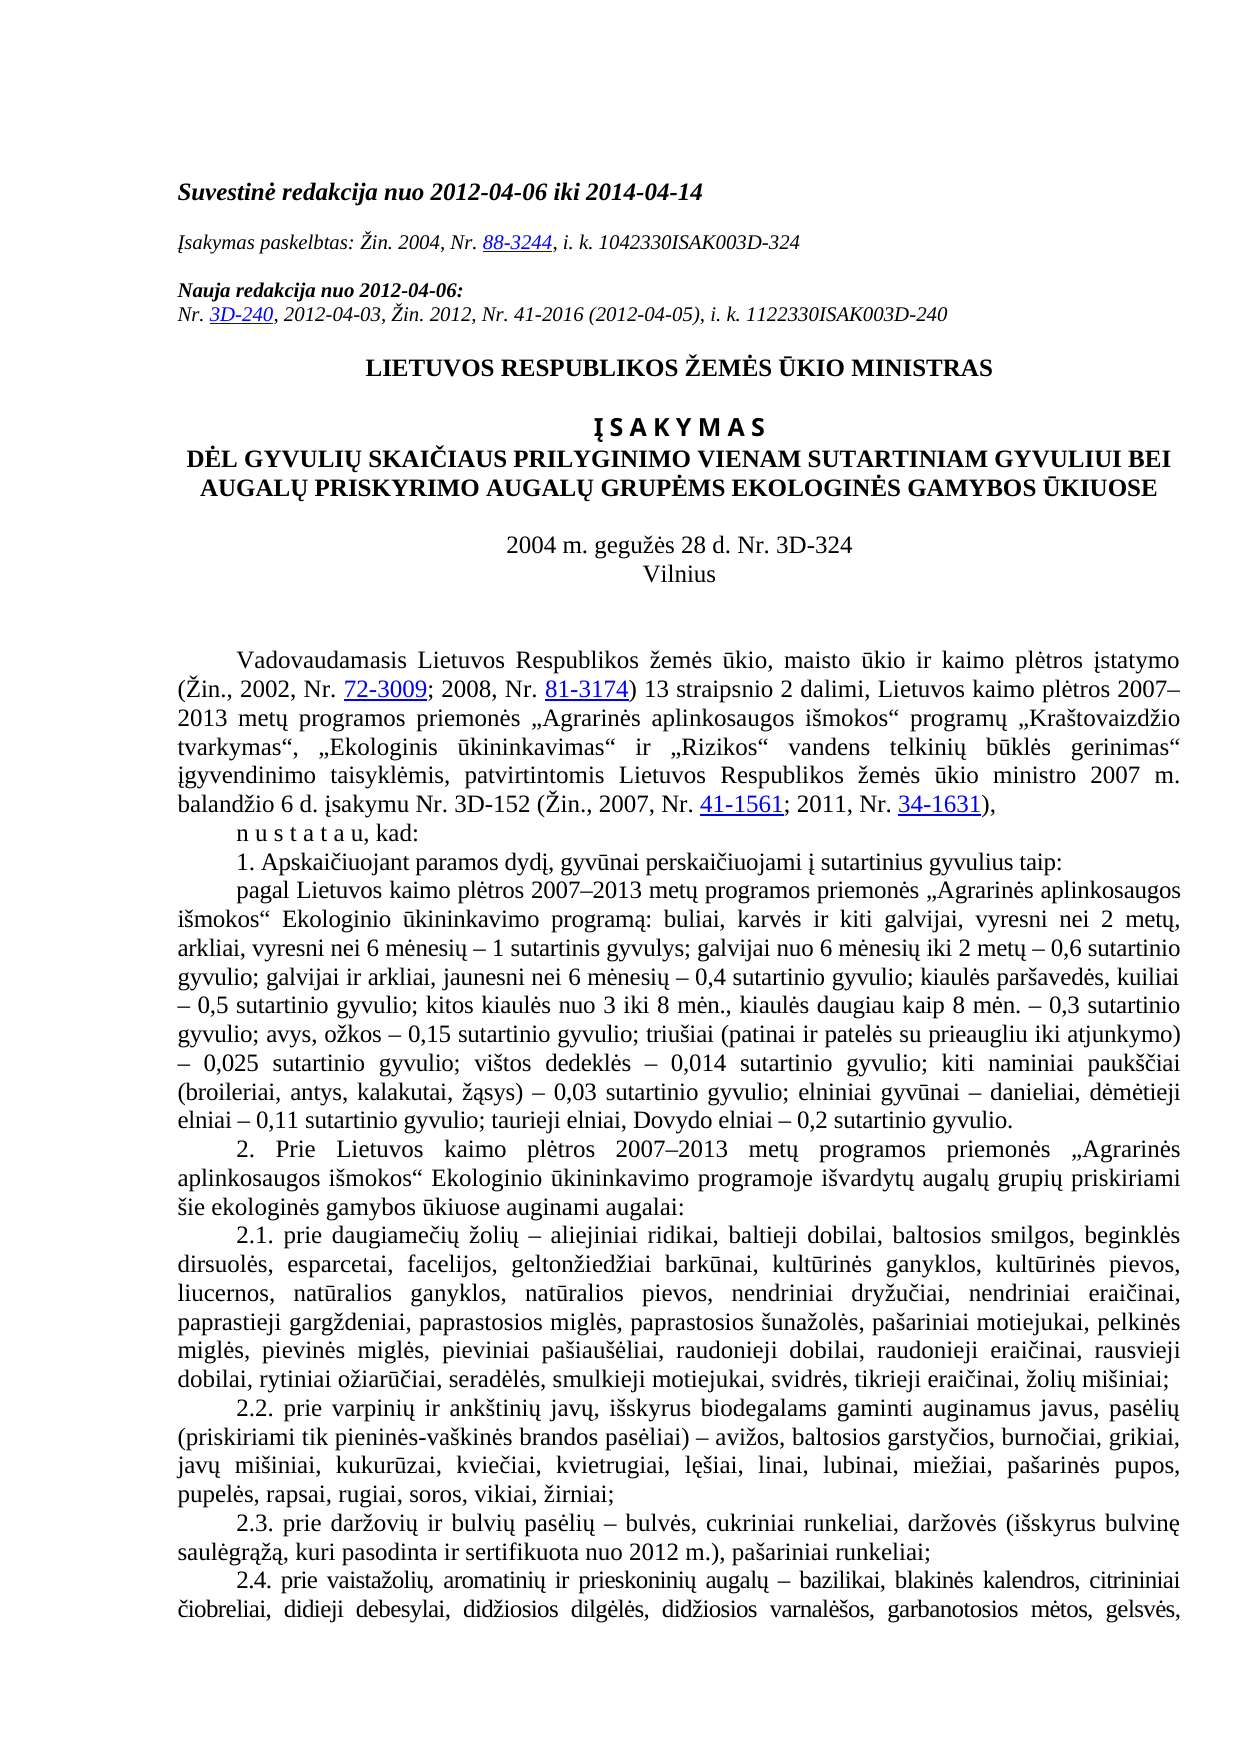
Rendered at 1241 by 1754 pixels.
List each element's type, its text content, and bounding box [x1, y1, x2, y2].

text 1. Apskaičiuojant paramos dydį, gyvūnai perskaičiuojami į sutartinius gyvulius taip: [177, 847, 1181, 875]
text Nauja redakcija nuo 2012-04-06: [177, 278, 1181, 302]
text LIETUVOS RESPUBLIKOS ŽEMĖS ŪKIO MINISTRAS [177, 353, 1181, 381]
text 2.3. prie daržovių ir bulvių pasėlių – bulvės, cukriniai runkeliai, daržovės (išskyrus bulvinę saulėgrąžą, kuri pasodinta ir sertifikuota nuo 2012 m.), pašariniai runkeliai; [177, 1508, 1181, 1565]
text DĖL GYVULIŲ SKAIČIAUS PRILYGINIMO VIENAM SUTARTINIAM GYVULIUI BEI AUGALŲ PRISKYRIMO AUGALŲ GRUPĖMS EKOLOGINĖS GAMYBOS ŪKIUOSE [177, 444, 1181, 502]
text 2.2. prie varpinių ir ankštinių javų, išskyrus biodegalams gaminti auginamus javus, pasėlių (priskiriami tik pieninės-vaškinės brandos pasėliai) – avižos, baltosios garstyčios, burnočiai, grikiai, javų mišiniai, kukurūzai, kviečiai, kvietrugiai, lęšiai, linai, lubinai, miežiai, pašarinės pupos, pupelės, rapsai, rugiai, soros, vikiai, žirniai; [177, 1393, 1181, 1508]
text 2004 m. gegužės 28 d. Nr. 3D-324 [177, 530, 1181, 559]
text 2. Prie Lietuvos kaimo plėtros 2007–2013 metų programos priemonės „Agrarinės aplinkosaugos išmokos“ Ekologinio ūkininkavimo programoje išvardytų augalų grupių priskiriami šie ekologinės gamybos ūkiuose auginami augalai: [177, 1134, 1181, 1220]
text 2.4. prie vaistažolių, aromatinių ir prieskoninių augalų – bazilikai, blakinės kalendros, citrininiai čiobreliai, didieji debesylai, didžiosios dilgėlės, didžiosios varnalėšos, garbanotosios mėtos, gelsvės, [177, 1565, 1181, 1623]
text Vilnius [177, 559, 1181, 588]
text pagal Lietuvos kaimo plėtros 2007–2013 metų programos priemonės „Agrarinės aplinkosaugos išmokos“ Ekologinio ūkininkavimo programą: buliai, karvės ir kiti galvijai, vyresni nei 2 metų, arkliai, vyresni nei 6 mėnesių – 1 sutartinis gyvulys; galvijai nuo 6 mėnesių iki 2 metų – 0,6 sutartinio gyvulio; galvijai ir arkliai, jaunesni nei 6 mėnesių – 0,4 sutartinio gyvulio; kiaulės paršavedės, kuiliai – 0,5 sutartinio gyvulio; kitos kiaulės nuo 3 iki 8 mėn., kiaulės daugiau kaip 8 mėn. – 0,3 sutartinio gyvulio; avys, ožkos – 0,15 sutartinio gyvulio; triušiai (patinai ir patelės su prieaugliu iki atjunkymo) – 0,025 sutartinio gyvulio; vištos dedeklės – 0,014 sutartinio gyvulio; kiti naminiai paukščiai (broileriai, antys, kalakutai, žąsys) – 0,03 sutartinio gyvulio; elniniai gyvūnai – danieliai, dėmėtieji elniai – 0,11 sutartinio gyvulio; taurieji elniai, Dovydo elniai – 0,2 sutartinio gyvulio. [177, 875, 1181, 1134]
text Nr. 3D-240, 2012-04-03, Žin. 2012, Nr. 41-2016 (2012-04-05), i. k. 1122330ISAK003D-240 [177, 302, 1181, 326]
text Suvestinė redakcija nuo 2012-04-06 iki 2014-04-14 [177, 177, 1181, 206]
text Vadovaudamasis Lietuvos Respublikos žemės ūkio, maisto ūkio ir kaimo plėtros įstatymo (Žin., 2002, Nr. 72-3009; 2008, Nr. 81-3174) 13 straipsnio 2 dalimi, Lietuvos kaimo plėtros 2007–2013 metų programos priemonės „Agrarinės aplinkosaugos išmokos“ programų „Kraštovaizdžio tvarkymas“, „Ekologinis ūkininkavimas“ ir „Rizikos“ vandens telkinių būklės gerinimas“ įgyvendinimo taisyklėmis, patvirtintomis Lietuvos Respublikos žemės ūkio ministro 2007 m. balandžio 6 d. įsakymu Nr. 3D-152 (Žin., 2007, Nr. 41-1561; 2011, Nr. 34-1631), [177, 645, 1181, 818]
text Įsakymas paskelbtas: Žin. 2004, Nr. 88-3244, i. k. 1042330ISAK003D-324 [177, 230, 1181, 254]
text ĮSAKYMAS [177, 410, 1181, 444]
text 2.1. prie daugiamečių žolių – aliejiniai ridikai, baltieji dobilai, baltosios smilgos, beginklės dirsuolės, esparcetai, facelijos, geltonžiedžiai barkūnai, kultūrinės ganyklos, kultūrinės pievos, liucernos, natūralios ganyklos, natūralios pievos, nendriniai dryžučiai, nendriniai eraičinai, paprastieji gargždeniai, paprastosios miglės, paprastosios šunažolės, pašariniai motiejukai, pelkinės miglės, pievinės miglės, pieviniai pašiaušėliai, raudonieji dobilai, raudonieji eraičinai, rausvieji dobilai, rytiniai ožiarūčiai, seradėlės, smulkieji motiejukai, svidrės, tikrieji eraičinai, žolių mišiniai; [177, 1220, 1181, 1393]
text n u s t a t a u, kad: [177, 818, 1181, 847]
